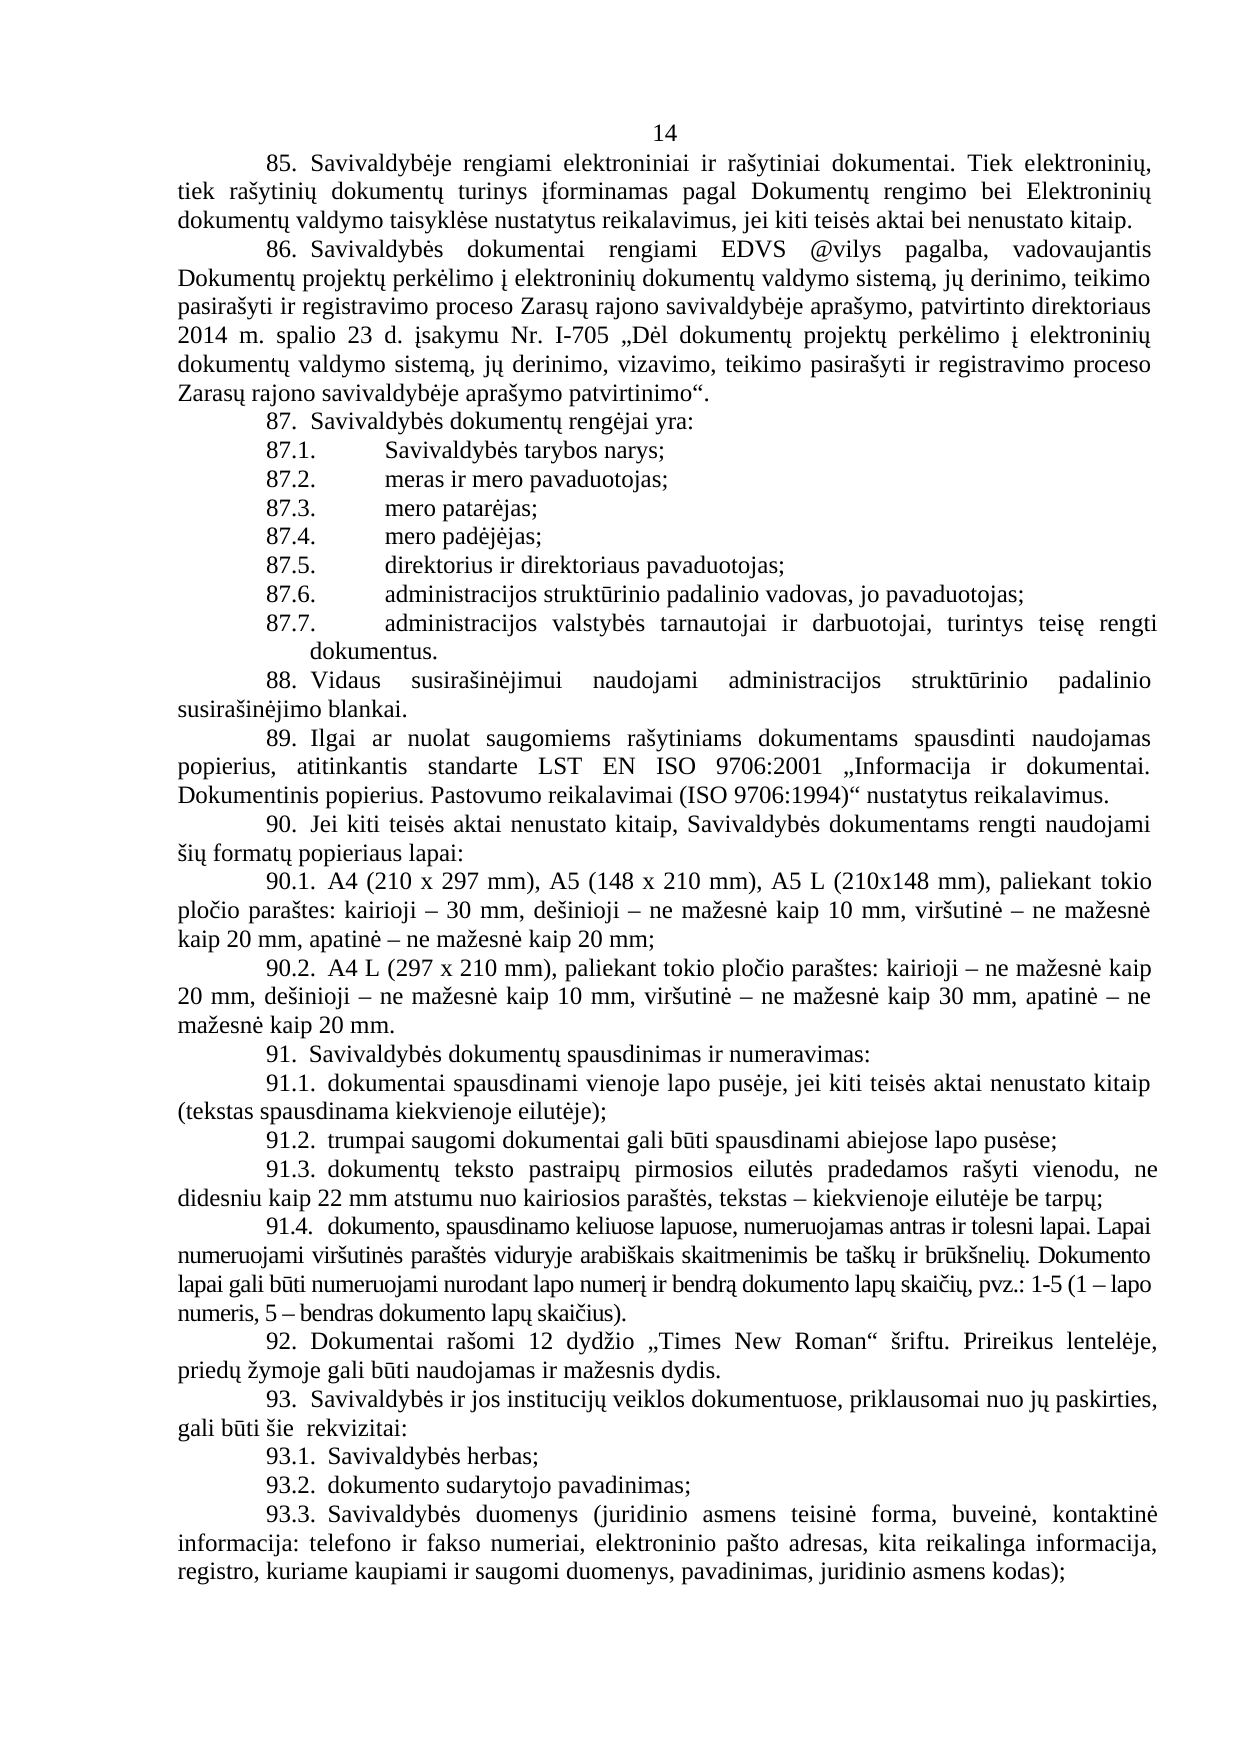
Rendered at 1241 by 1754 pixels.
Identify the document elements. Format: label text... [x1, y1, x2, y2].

text 87.1. Savivaldybės tarybos narys; [266, 435, 1158, 464]
text 85. Savivaldybėje rengiami elektroniniai ir rašytiniai dokumentai. Tiek elektroninių, tiek rašytinių dokumentų turinys įforminamas pagal Dokumentų rengimo bei Elektroninių dokumentų valdymo taisyklėse nustatytus reikalavimus, jei kiti teisės aktai bei nenustato kitaip. [177, 148, 1152, 234]
text 93.1. Savivaldybės herbas; [177, 1441, 1158, 1470]
text 87. Savivaldybės dokumentų rengėjai yra: [177, 406, 1158, 435]
text 92. Dokumentai rašomi 12 dydžio „Times New Roman“ šriftu. Prireikus lentelėje, priedų žymoje gali būti naudojamas ir mažesnis dydis. [177, 1326, 1158, 1384]
text 91.2. trumpai saugomi dokumentai gali būti spausdinami abiejose lapo pusėse; [177, 1125, 1152, 1154]
text 93.3. Savivaldybės duomenys (juridinio asmens teisinė forma, buveinė, kontaktinė informacija: telefono ir fakso numeriai, elektroninio pašto adresas, kita reikalinga informacija, registro, kuriame kaupiami ir saugomi duomenys, pavadinimas, juridinio asmens kodas); [177, 1499, 1158, 1585]
text 91. Savivaldybės dokumentų spausdinimas ir numeravimas: [177, 1039, 1158, 1068]
text 87.2. meras ir mero pavaduotojas; [266, 464, 1158, 493]
text 90.2. A4 L (297 x 210 mm), paliekant tokio pločio paraštes: kairioji – ne mažesnė kaip 20 mm, dešinioji – ne mažesnė kaip 10 mm, viršutinė – ne mažesnė kaip 30 mm, apatinė – ne mažesnė kaip 20 mm. [177, 953, 1152, 1039]
text 87.3. mero patarėjas; [266, 493, 1158, 521]
text 91.3. dokumentų teksto pastraipų pirmosios eilutės pradedamos rašyti vienodu, ne didesniu kaip 22 mm atstumu nuo kairiosios paraštės, tekstas – kiekvienoje eilutėje be tarpų; [177, 1154, 1158, 1211]
text 88. Vidaus susirašinėjimui naudojami administracijos struktūrinio padalinio susirašinėjimo blankai. [177, 665, 1152, 723]
text 87.4. mero padėjėjas; [266, 521, 1158, 550]
text 86. Savivaldybės dokumentai rengiami EDVS @vilys pagalba, vadovaujantis Dokumentų projektų perkėlimo į elektroninių dokumentų valdymo sistemą, jų derinimo, teikimo pasirašyti ir registravimo proceso Zarasų rajono savivaldybėje aprašymo, patvirtinto direktoriaus 2014 m. spalio 23 d. įsakymu Nr. I-705 „Dėl dokumentų projektų perkėlimo į elektroninių dokumentų valdymo sistemą, jų derinimo, vizavimo, teikimo pasirašyti ir registravimo proceso Zarasų rajono savivaldybėje aprašymo patvirtinimo“. [177, 234, 1152, 406]
text 91.1. dokumentai spausdinami vienoje lapo pusėje, jei kiti teisės aktai nenustato kitaip (tekstas spausdinama kiekvienoje eilutėje); [177, 1068, 1152, 1125]
text 87.5. direktorius ir direktoriaus pavaduotojas; [266, 550, 1158, 579]
text 89. Ilgai ar nuolat saugomiems rašytiniams dokumentams spausdinti naudojamas popierius, atitinkantis standarte LST EN ISO 9706:2001 „Informacija ir dokumentai. Dokumentinis popierius. Pastovumo reikalavimai (ISO 9706:1994)“ nustatytus reikalavimus. [177, 723, 1152, 809]
text 90.1. A4 (210 x 297 mm), A5 (148 x 210 mm), A5 L (210x148 mm), paliekant tokio pločio paraštes: kairioji – 30 mm, dešinioji – ne mažesnė kaip 10 mm, viršutinė – ne mažesnė kaip 20 mm, apatinė – ne mažesnė kaip 20 mm; [177, 866, 1152, 953]
text 90. Jei kiti teisės aktai nenustato kitaip, Savivaldybės dokumentams rengti naudojami šių formatų popieriaus lapai: [177, 809, 1152, 866]
text 91.4. dokumento, spausdinamo keliuose lapuose, numeruojamas antras ir tolesni lapai. Lapai numeruojami viršutinės paraštės viduryje arabiškais skaitmenimis be taškų ir brūkšnelių. Dokumento lapai gali būti numeruojami nurodant lapo numerį ir bendrą dokumento lapų skaičių, pvz.: 1-5 (1 – lapo numeris, 5 – bendras dokumento lapų skaičius). [177, 1211, 1152, 1326]
text 93.2. dokumento sudarytojo pavadinimas; [177, 1470, 1158, 1499]
text 87.7. administracijos valstybės tarnautojai ir darbuotojai, turintys teisę rengti dokumentus. [266, 608, 1158, 665]
text 93. Savivaldybės ir jos institucijų veiklos dokumentuose, priklausomai nuo jų paskirties, gali būti šie rekvizitai: [177, 1384, 1158, 1441]
text 87.6. administracijos struktūrinio padalinio vadovas, jo pavaduotojas; [266, 579, 1158, 608]
